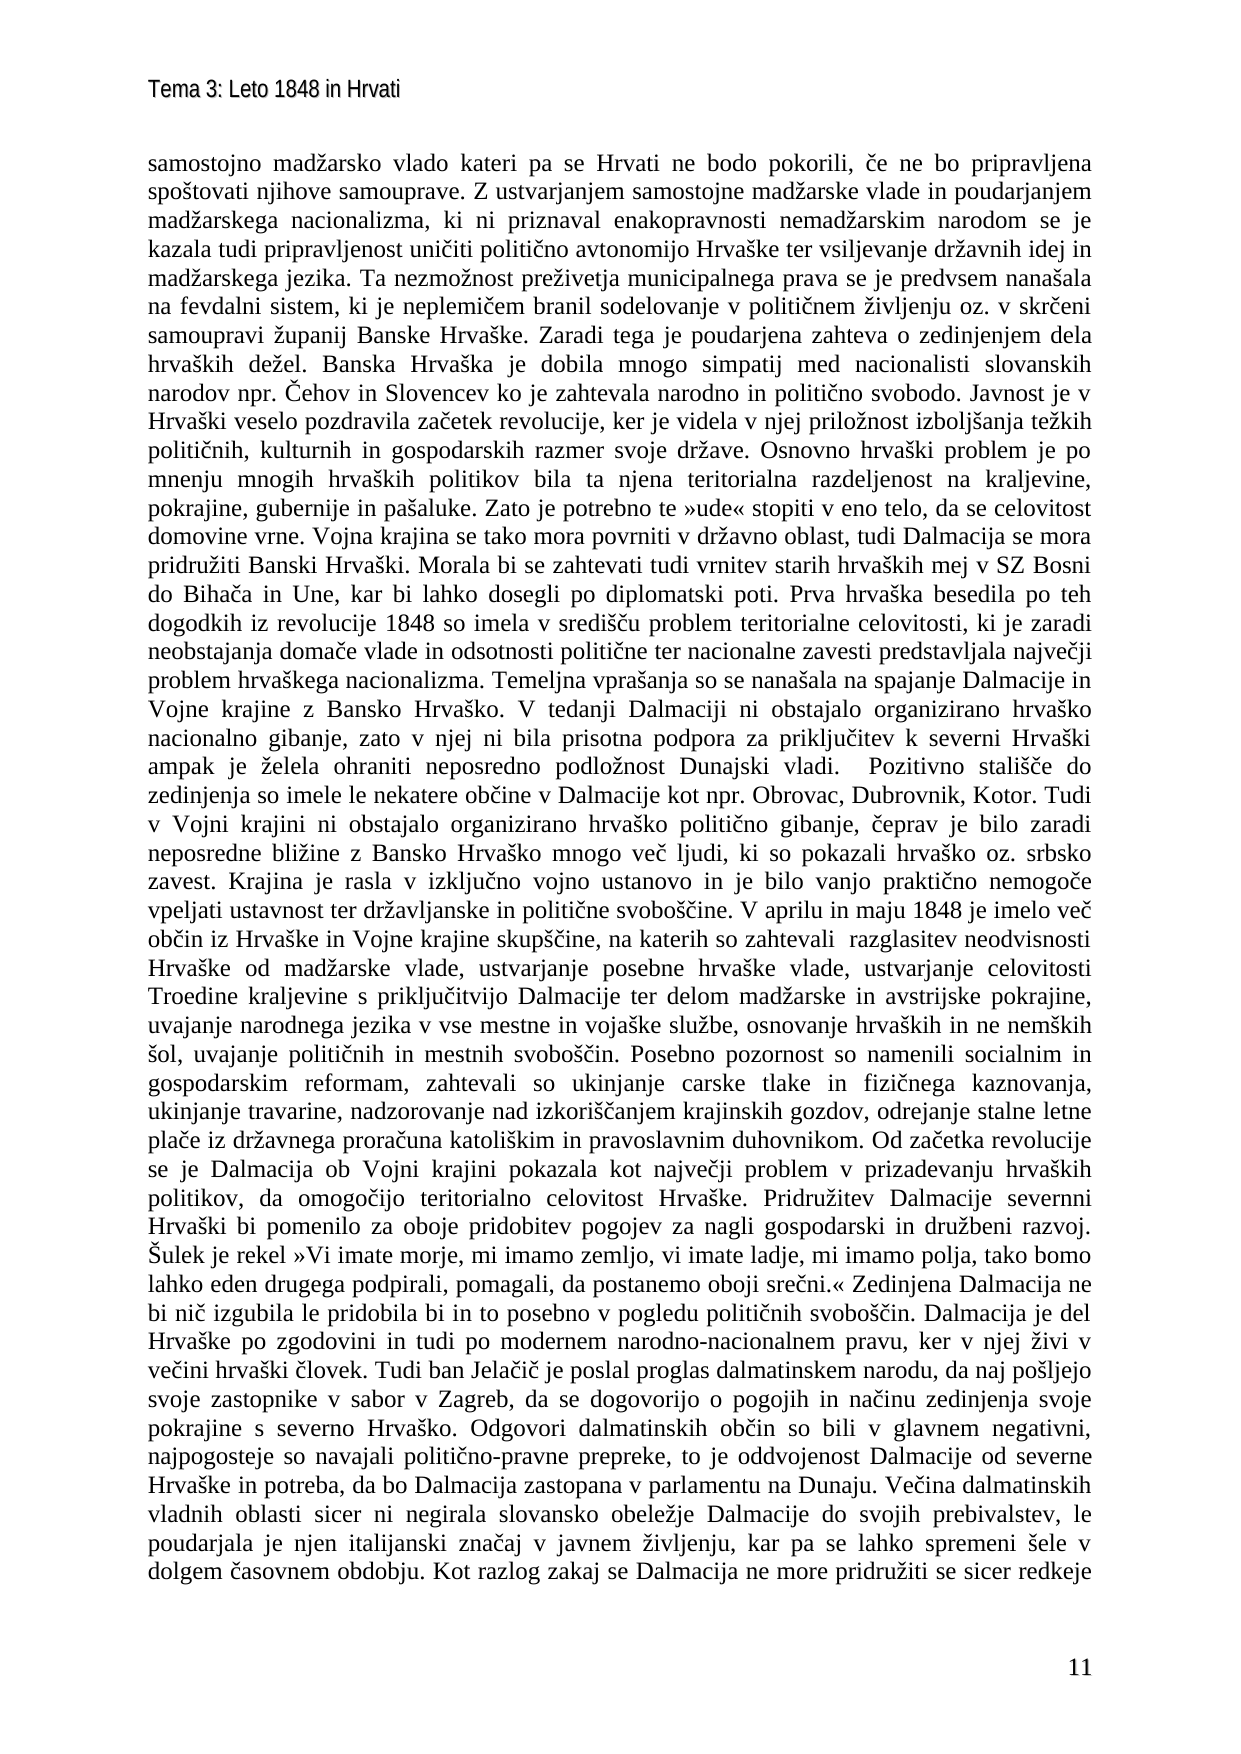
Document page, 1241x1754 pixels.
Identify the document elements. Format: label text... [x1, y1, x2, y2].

text samostojno madžarsko vlado kateri pa se Hrvati ne bodo pokorili, če ne bo pripravljena spoštovati njihove samouprave. Z ustvarjanjem samostojne madžarske vlade in poudarjanjem madžarskega nacionalizma, ki ni priznaval enakopravnosti nemadžarskim narodom se je kazala tudi pripravljenost uničiti politično avtonomijo Hrvaške ter vsiljevanje državnih idej in madžarskega jezika. Ta nezmožnost preživetja municipalnega prava se je predvsem nanašala na fevdalni sistem, ki je neplemičem branil sodelovanje v političnem življenju oz. v skrčeni samoupravi županij Banske Hrvaške. Zaradi tega je poudarjena zahteva o zedinjenjem dela hrvaških dežel. Banska Hrvaška je dobila mnogo simpatij med nacionalisti slovanskih narodov npr. Čehov in Slovencev ko je zahtevala narodno in politično svobodo. Javnost je v Hrvaški veselo pozdravila začetek revolucije, ker je videla v njej priložnost izboljšanja težkih političnih, kulturnih in gospodarskih razmer svoje države. Osnovno hrvaški problem je po mnenju mnogih hrvaških politikov bila ta njena teritorialna razdeljenost na kraljevine, pokrajine, gubernije in pašaluke. Zato je potrebno te »ude« stopiti v eno telo, da se celovitost domovine vrne. Vojna krajina se tako mora povrniti v državno oblast, tudi Dalmacija se mora pridružiti Banski Hrvaški. Morala bi se zahtevati tudi vrnitev starih hrvaških mej v SZ Bosni do Bihača in Une, kar bi lahko dosegli po diplomatski poti. Prva hrvaška besedila po teh dogodkih iz revolucije 1848 so imela v središču problem teritorialne celovitosti, ki je zaradi neobstajanja domače vlade in odsotnosti politične ter nacionalne zavesti predstavljala največji problem hrvaškega nacionalizma. Temeljna vprašanja so se nanašala na spajanje Dalmacije in Vojne krajine z Bansko Hrvaško. V tedanji Dalmaciji ni obstajalo organizirano hrvaško nacionalno gibanje, zato v njej ni bila prisotna podpora za priključitev k severni Hrvaški ampak je želela ohraniti neposredno podložnost Dunajski vladi. Pozitivno stališče do zedinjenja so imele le nekatere občine v Dalmacije kot npr. Obrovac, Dubrovnik, Kotor. Tudi v Vojni krajini ni obstajalo organizirano hrvaško politično gibanje, čeprav je bilo zaradi neposredne bližine z Bansko Hrvaško mnogo več ljudi, ki so pokazali hrvaško oz. srbsko zavest. Krajina je rasla v izključno vojno ustanovo in je bilo vanjo praktično nemogoče vpeljati ustavnost ter državljanske in politične svoboščine. V aprilu in maju 1848 je imelo več občin iz Hrvaške in Vojne krajine skupščine, na katerih so zahtevali razglasitev neodvisnosti Hrvaške od madžarske vlade, ustvarjanje posebne hrvaške vlade, ustvarjanje celovitosti Troedine kraljevine s priključitvijo Dalmacije ter delom madžarske in avstrijske pokrajine, uvajanje narodnega jezika v vse mestne in vojaške službe, osnovanje hrvaških in ne nemških šol, uvajanje političnih in mestnih svoboščin. Posebno pozornost so namenili socialnim in gospodarskim reformam, zahtevali so ukinjanje carske tlake in fizičnega kaznovanja, ukinjanje travarine, nadzorovanje nad izkoriščanjem krajinskih gozdov, odrejanje stalne letne plače iz državnega proračuna katoliškim in pravoslavnim duhovnikom. Od začetka revolucije se je Dalmacija ob Vojni krajini pokazala kot največji problem v prizadevanju hrvaških politikov, da omogočijo teritorialno celovitost Hrvaške. Pridružitev Dalmacije severnni Hrvaški bi pomenilo za oboje pridobitev pogojev za nagli gospodarski in družbeni razvoj. Šulek je rekel »Vi imate morje, mi imamo zemljo, vi imate ladje, mi imamo polja, tako bomo lahko eden drugega podpirali, pomagali, da postanemo oboji srečni.« Zedinjena Dalmacija ne bi nič izgubila le pridobila bi in to posebno v pogledu političnih svoboščin. Dalmacija je del Hrvaške po zgodovini in tudi po modernem narodno-nacionalnem pravu, ker v njej živi v večini hrvaški človek. Tudi ban Jelačič je poslal proglas dalmatinskem narodu, da naj pošljejo svoje zastopnike v sabor v Zagreb, da se dogovorijo o pogojih in načinu zedinjenja svoje pokrajine s severno Hrvaško. Odgovori dalmatinskih občin so bili v glavnem negativni, najpogosteje so navajali politično-pravne prepreke, to je oddvojenost Dalmacije od severne Hrvaške in potreba, da bo Dalmacija zastopana v parlamentu na Dunaju. Večina dalmatinskih vladnih oblasti sicer ni negirala slovansko obeležje Dalmacije do svojih prebivalstev, le poudarjala je njen italijanski značaj v javnem življenju, kar pa se lahko spremeni šele v dolgem časovnem obdobju. Kot razlog zakaj se Dalmacija ne more pridružiti se sicer redkeje [148, 148, 1093, 1585]
